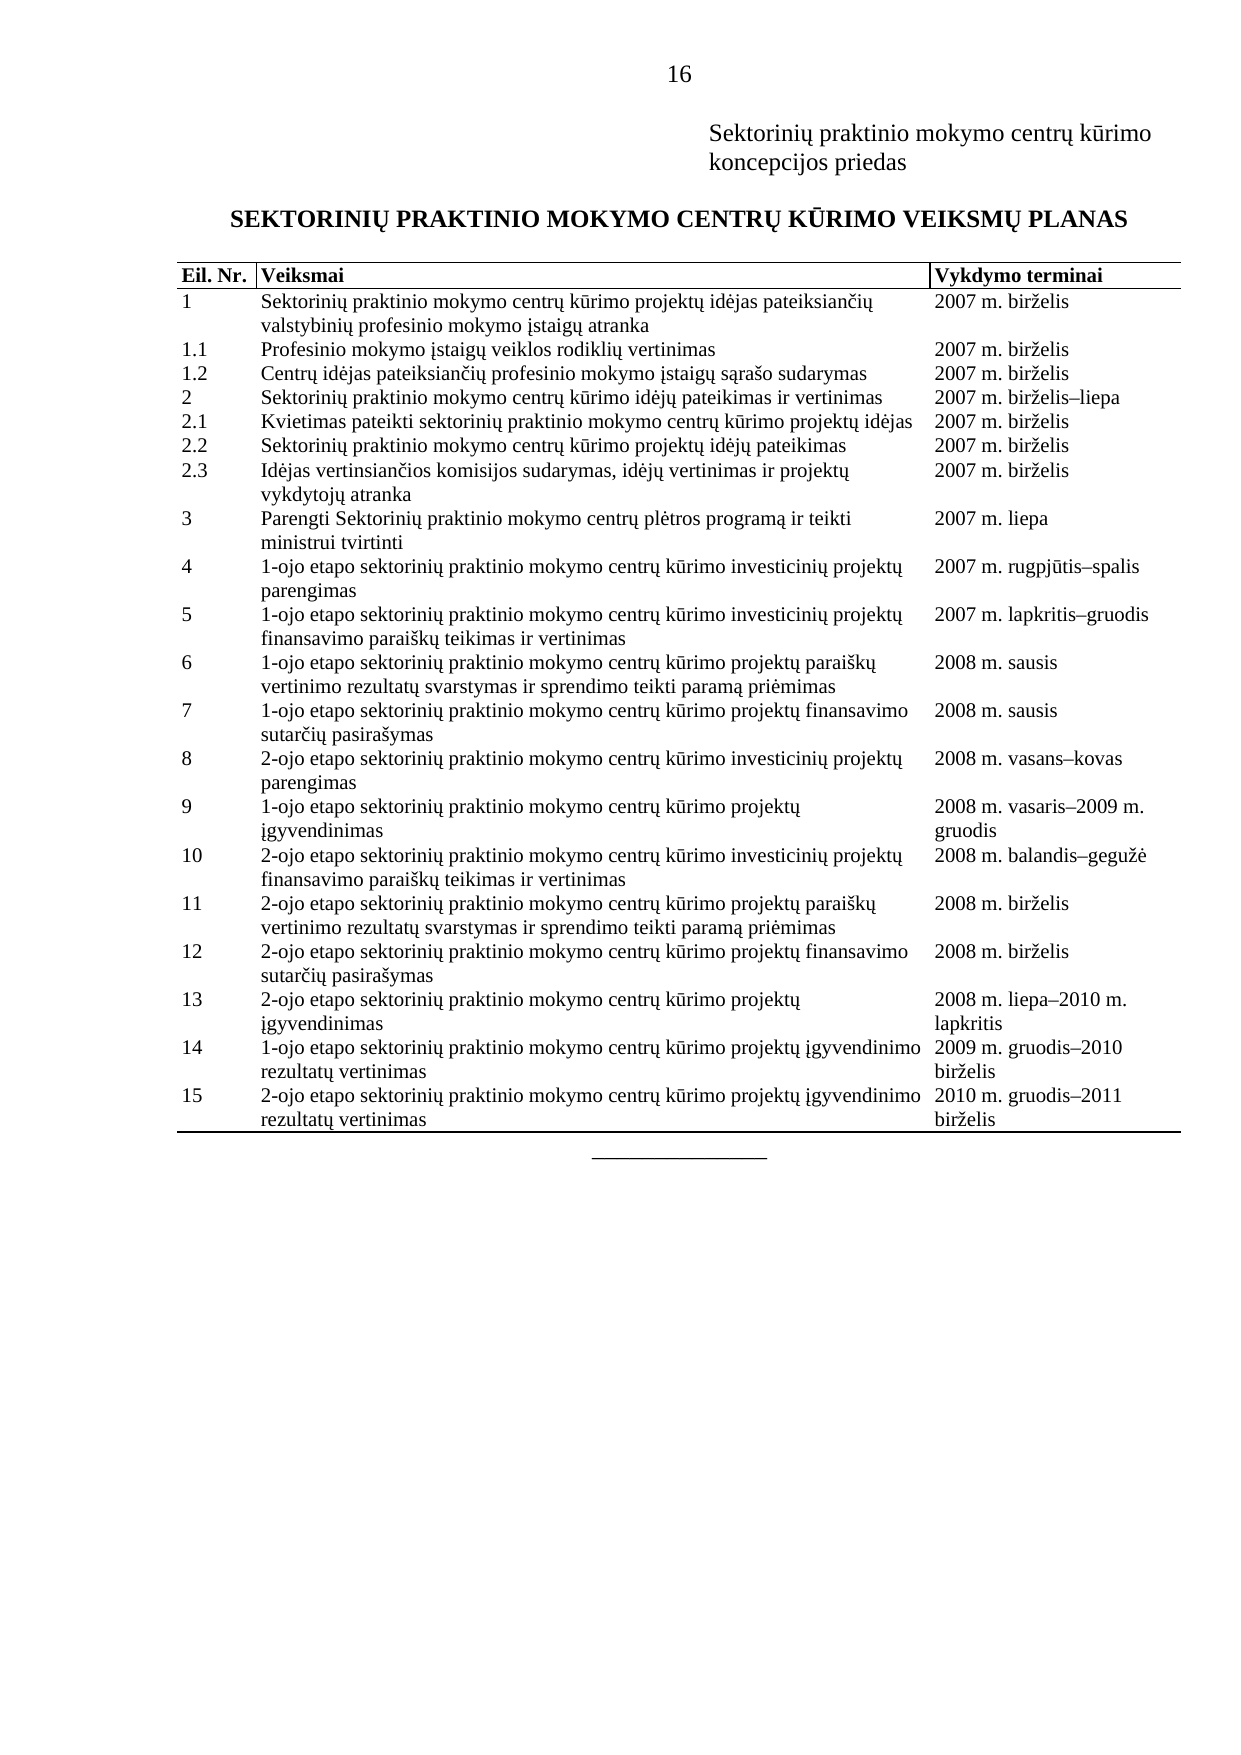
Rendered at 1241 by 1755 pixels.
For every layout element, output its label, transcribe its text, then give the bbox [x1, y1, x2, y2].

table_cell 2 [252, 385, 256, 409]
text koncepcijos priedas [177, 147, 1181, 176]
table_cell 2008 m. sausis [930, 650, 1181, 698]
table_cell 6 [177, 650, 256, 698]
table_cell 13 [177, 987, 256, 1035]
table_cell 12 [177, 939, 256, 987]
table_cell 3 [177, 506, 256, 554]
table_cell 1 [177, 289, 256, 337]
table_cell 2.3 [177, 458, 256, 506]
table_cell 1.2 [252, 361, 256, 385]
table_cell 2008 m. vasans–kovas [930, 746, 1181, 794]
table_cell 1.1 [252, 337, 256, 361]
table_cell 2007 m. birželis [930, 289, 1181, 337]
table_cell 2.2 [252, 434, 256, 457]
table_cell 2008 m. balandis–gegužė [930, 843, 1181, 891]
table_cell 2007 m. birželis [930, 458, 1181, 506]
table_cell 14 [177, 1035, 256, 1083]
table_cell 2008 m. birželis [930, 939, 1181, 987]
table_cell 8 [177, 746, 256, 794]
table_cell 9 [177, 794, 256, 842]
text Sektorinių praktinio mokymo centrų kūrimo [177, 118, 1181, 147]
table_cell 1.1 [177, 337, 181, 361]
table_cell 10 [177, 843, 256, 891]
text ______________ [177, 1133, 1181, 1162]
table_cell 2007 m. rugpjūtis–spalis [930, 554, 1181, 602]
table_cell 2 [177, 385, 181, 409]
table_cell 2008 m. birželis [930, 891, 1181, 939]
table_cell 15 [177, 1083, 256, 1131]
table_cell 2007 m. lapkritis–gruodis [930, 602, 1181, 650]
table_cell 11 [177, 891, 256, 939]
text SEKTORINIŲ PRAKTINIO MOKYMO CENTRŲ KŪRIMO VEIKSMŲ PLANAS [177, 204, 1181, 233]
table_cell 7 [177, 698, 256, 746]
table_cell 2008 m. sausis [930, 698, 1181, 746]
table_cell 2.1 [177, 409, 181, 433]
table_cell 1.2 [177, 361, 181, 385]
table_cell 4 [177, 554, 256, 602]
table_cell 2.2 [177, 434, 181, 457]
table_cell 5 [177, 602, 256, 650]
table_cell 2007 m. liepa [930, 506, 1181, 554]
table_cell 2.1 [252, 409, 256, 433]
